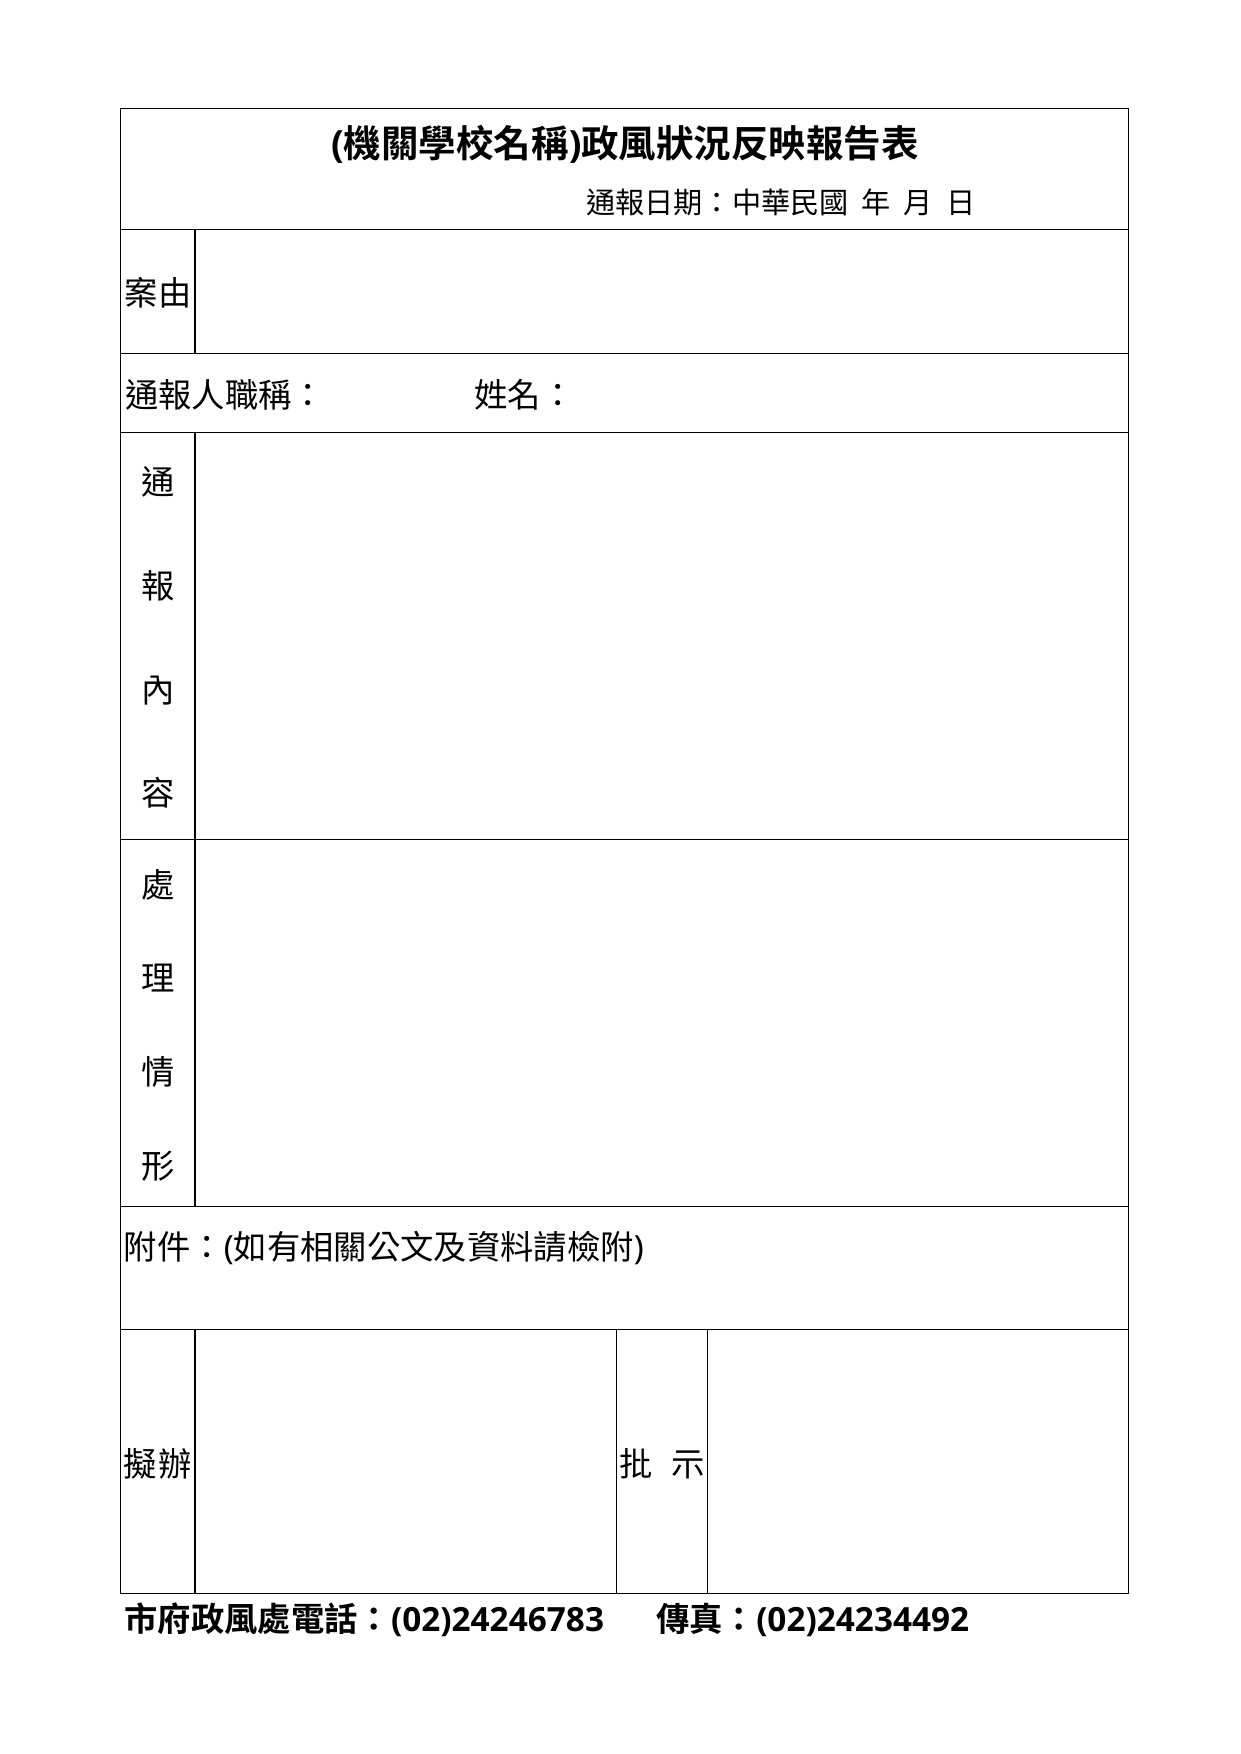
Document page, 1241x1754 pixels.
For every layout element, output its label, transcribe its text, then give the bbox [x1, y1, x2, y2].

table_header (機關學校名稱)政風狀況反映報告表 [121, 109, 1128, 173]
table_cell 處 理 情 形 [121, 840, 194, 1206]
table_cell 批示 [617, 1330, 707, 1593]
table_cell 通報日期：中華民國 年 月 日 [561, 173, 1128, 229]
table_cell [196, 433, 1128, 839]
table_cell 附件：(如有相關公文及資料請檢附) [121, 1207, 1128, 1329]
table_cell 通報人職稱： 姓名： [121, 354, 1128, 432]
table_cell 案由 [121, 230, 194, 353]
table_cell [196, 840, 1128, 1206]
table_cell 通 報 內 容 [121, 433, 194, 839]
table_cell [196, 1330, 616, 1593]
table_cell [121, 173, 561, 229]
text 市府政風處電話：(02)24246783 傳真：(02)24234492 [124, 1598, 1122, 1640]
table_cell [196, 230, 1128, 353]
table_cell 擬辦 [121, 1330, 194, 1593]
table_cell [708, 1330, 1128, 1593]
